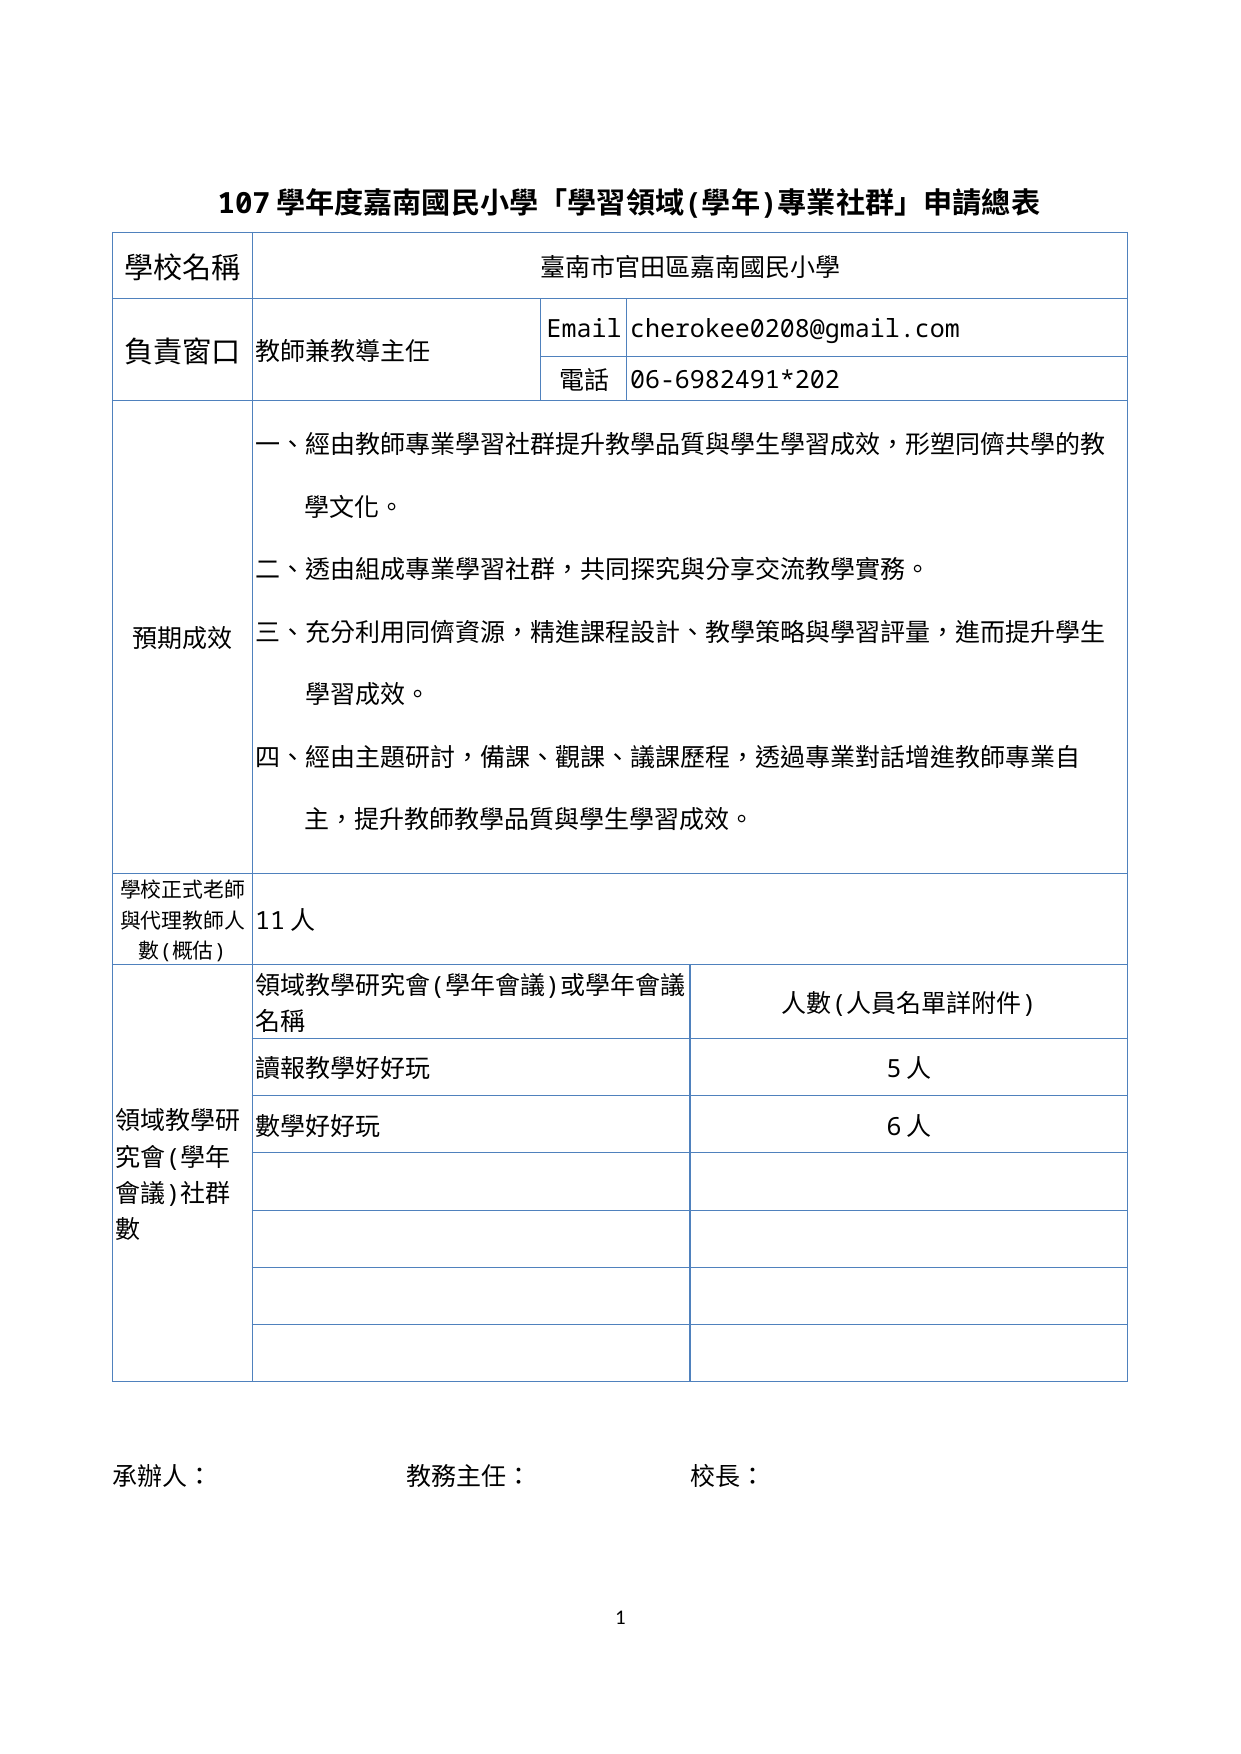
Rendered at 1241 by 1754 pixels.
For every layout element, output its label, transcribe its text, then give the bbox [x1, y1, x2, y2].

table_cell 學校正式老師與代理教師人數(概估) [113, 874, 252, 964]
text 107學年度嘉南國民小學「學習領域(學年)專業社群」申請總表 [112, 159, 1128, 221]
table_cell 預期成效 [113, 401, 252, 873]
table_cell 5人 [691, 1039, 1127, 1095]
table_cell 人數(人員名單詳附件) [691, 965, 1127, 1038]
table_cell [691, 1211, 1127, 1267]
table_cell [691, 1325, 1127, 1381]
table_cell 教師兼教導主任 [253, 299, 540, 400]
table_cell 一、經由教師專業學習社群提升教學品質與學生學習成效，形塑同儕共學的教學文化。 二、透由組成專業學習社群，共同探究與分享交流教學實務。 三、充分利用同儕資源，精進課程設計、教學策略與學習評量，進而提升學生 學習成效。 四、經由主題研討，備課、觀課、議課歷程，透過專業對話增進教師專業自主，提升教師教學品質與學生學習成效。 [253, 401, 1127, 873]
table_cell [691, 1268, 1127, 1324]
table_cell Email [541, 299, 626, 356]
table_cell 06-6982491*202 [627, 357, 1127, 400]
table_cell 領域教學研究會(學年會議)或學年會議名稱 [253, 965, 689, 1038]
table_cell 讀報教學好好玩 [253, 1039, 689, 1095]
table_cell [691, 1153, 1127, 1209]
table_cell [253, 1153, 689, 1209]
table_header 學校名稱 [113, 233, 252, 298]
table_cell [253, 1211, 689, 1267]
table_cell 6人 [691, 1096, 1127, 1152]
text 承辦人： 教務主任： 校長： [112, 1433, 1128, 1496]
table_cell cherokee0208@gmail.com [627, 299, 1127, 356]
table_cell [253, 1325, 689, 1381]
table_cell 負責窗口 [113, 299, 252, 400]
table_cell [253, 1268, 689, 1324]
table_cell 數學好好玩 [253, 1096, 689, 1152]
table_header 臺南市官田區嘉南國民小學 [253, 233, 1127, 298]
table_cell 電話 [541, 357, 626, 400]
table_cell 11人 [253, 874, 1127, 964]
table_cell 領域教學研究會(學年會議)社群數 [113, 965, 252, 1381]
